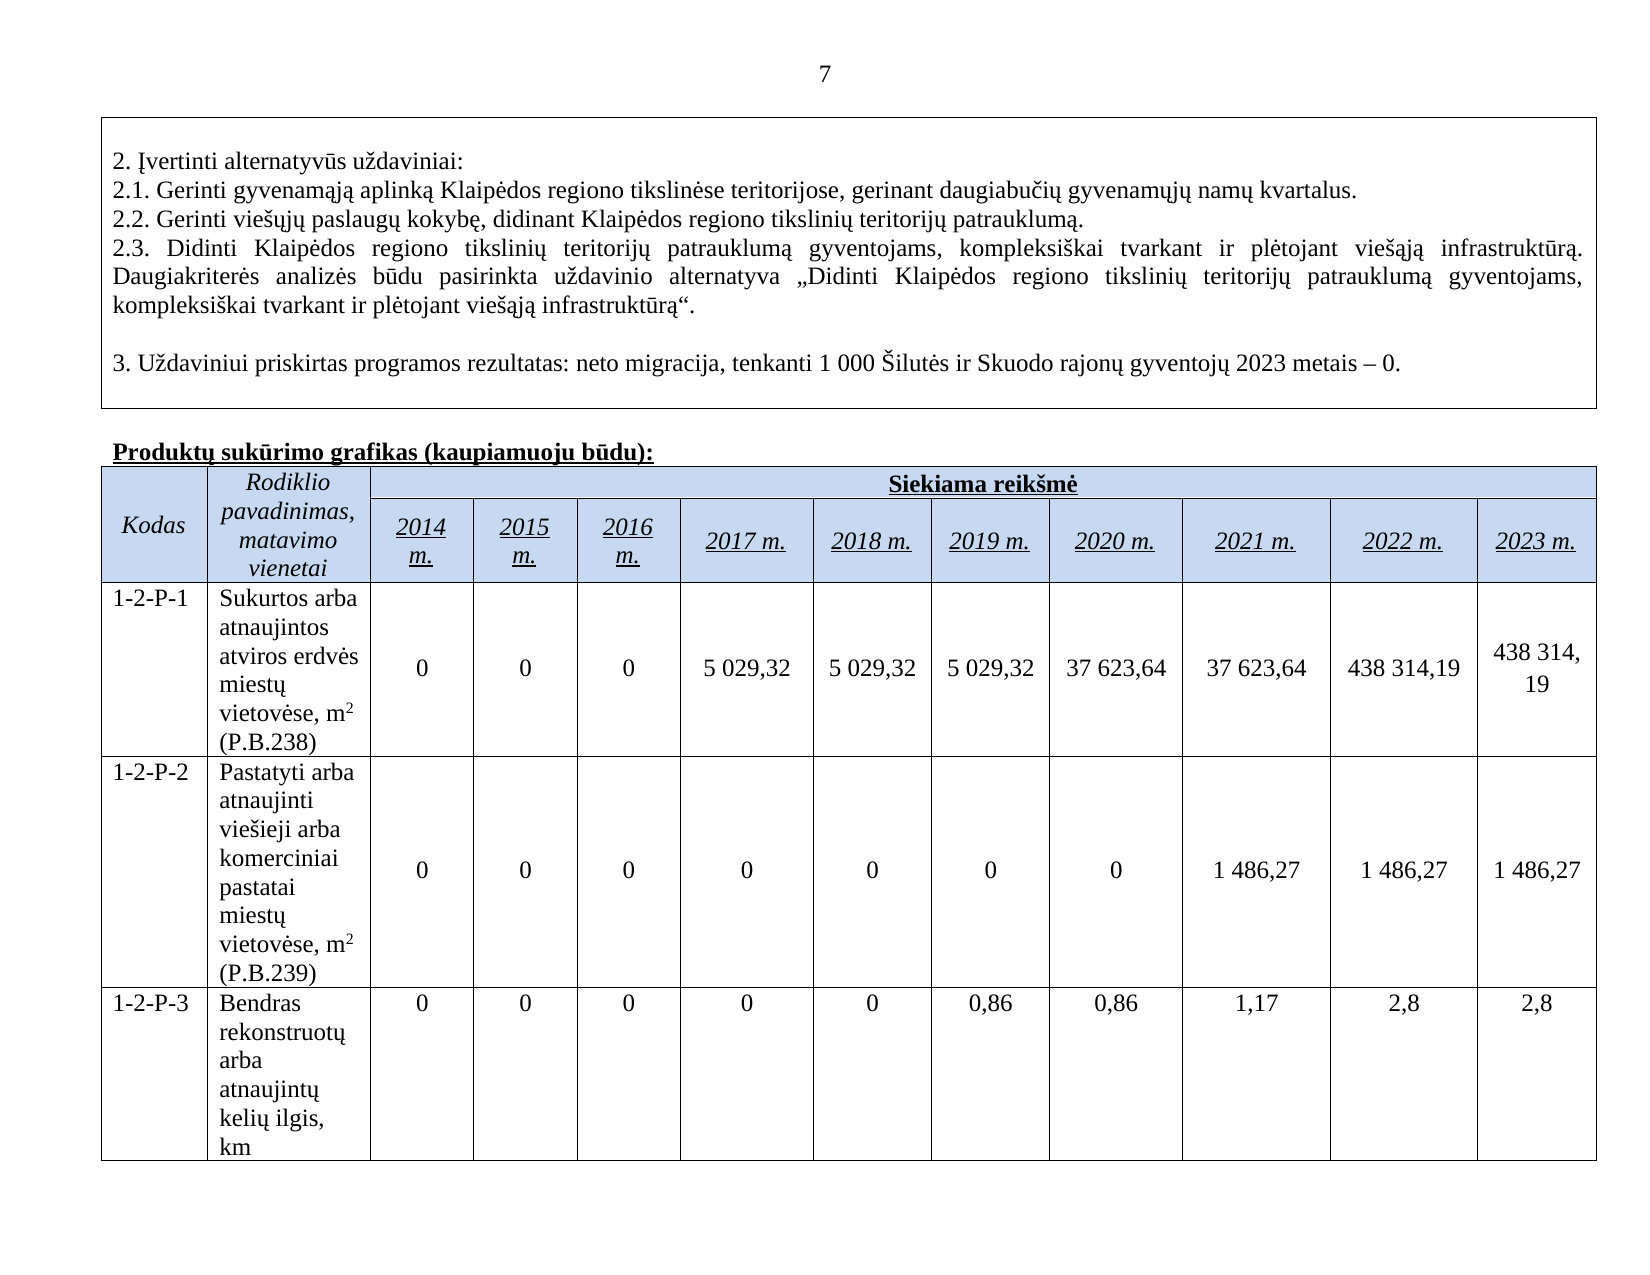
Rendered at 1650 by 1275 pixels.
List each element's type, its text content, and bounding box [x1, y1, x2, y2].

table_cell 0 [371, 988, 473, 1160]
table_cell Produktų sukūrimo grafikas (kaupiamuoju būdu): [101, 409, 1596, 466]
table_cell 1 486,27 [1331, 757, 1477, 987]
table_cell 2023 m. [1478, 499, 1596, 582]
table_cell 1-2-P-1 [102, 583, 207, 756]
table_cell 5 029,32 [932, 583, 1049, 756]
table_cell Sukurtos arba atnaujintos atviros erdvės miestų vietovėse, m2 (P.B.238) [208, 583, 370, 756]
table_cell 0,86 [1050, 988, 1182, 1160]
table_cell 0 [578, 583, 680, 756]
table_cell 2022 m. [1331, 499, 1477, 582]
table_cell 2017 m. [681, 499, 813, 582]
table_cell 1 486,27 [1183, 757, 1330, 987]
table_cell 2018 m. [814, 499, 931, 582]
table_cell 1 486,27 [1478, 757, 1596, 987]
table_cell 0 [578, 757, 680, 987]
table_cell 438 314,19 [1478, 583, 1596, 756]
table_cell 5 029,32 [681, 583, 813, 756]
table_cell 1-2-P-2 [102, 757, 207, 987]
table_cell Rodiklio pavadinimas, matavimo vienetai [208, 467, 370, 582]
table_cell 2020 m. [1050, 499, 1182, 582]
table_cell 438 314,19 [1331, 583, 1477, 756]
table_cell 1,17 [1183, 988, 1330, 1160]
table_cell Pastatyti arba atnaujinti viešieji arba komerciniai pastatai miestų vietovėse, m2 (P.B.239) [208, 757, 370, 987]
table_cell 37 623,64 [1183, 583, 1330, 756]
table_cell 0 [371, 583, 473, 756]
table_cell 2. Įvertinti alternatyvūs uždaviniai: 2.1. Gerinti gyvenamąją aplinką Klaipėdos regiono tikslinėse teritorijose, gerinant daugiabučių gyvenamųjų namų kvartalus. 2.2. Gerinti viešųjų paslaugų kokybę, didinant Klaipėdos regiono tikslinių teritorijų patrauklumą. 2.3. Didinti Klaipėdos regiono tikslinių teritorijų patrauklumą gyventojams, kompleksiškai tvarkant ir plėtojant viešąją infrastruktūrą. Daugiakriterės analizės būdu pasirinkta uždavinio alternatyva „Didinti Klaipėdos regiono tikslinių teritorijų patrauklumą gyventojams, kompleksiškai tvarkant ir plėtojant viešąją infrastruktūrą“. 3. Uždaviniui priskirtas programos rezultatas: neto migracija, tenkanti 1 000 Šilutės ir Skuodo rajonų gyventojų 2023 metais – 0. [102, 118, 1596, 408]
table_cell 0 [578, 988, 680, 1160]
table_cell 0 [932, 757, 1049, 987]
table_cell 0 [681, 757, 813, 987]
table_cell 0 [814, 757, 931, 987]
table_cell 0 [814, 988, 931, 1160]
table_cell 2021 m. [1183, 499, 1330, 582]
table_cell 0 [474, 988, 577, 1160]
table_cell 5 029,32 [814, 583, 931, 756]
table_cell 0 [371, 757, 473, 987]
table_cell 2015 m. [474, 499, 577, 582]
table_cell Kodas [102, 467, 207, 582]
table_cell 2014 m. [371, 499, 473, 582]
table_cell Bendras rekonstruotų arba atnaujintų kelių ilgis, km [208, 988, 370, 1160]
table_cell 37 623,64 [1050, 583, 1182, 756]
table_cell 0,86 [932, 988, 1049, 1160]
table_cell Siekiama reikšmė [371, 467, 1596, 497]
table_cell 2019 m. [932, 499, 1049, 582]
table_cell 2,8 [1331, 988, 1477, 1160]
table_cell 2016 m. [578, 499, 680, 582]
table_cell 0 [474, 583, 577, 756]
table_cell 2,8 [1478, 988, 1596, 1160]
table_cell 0 [474, 757, 577, 987]
table_cell 0 [681, 988, 813, 1160]
table_cell 1-2-P-3 [102, 988, 207, 1160]
table_cell 0 [1050, 757, 1182, 987]
